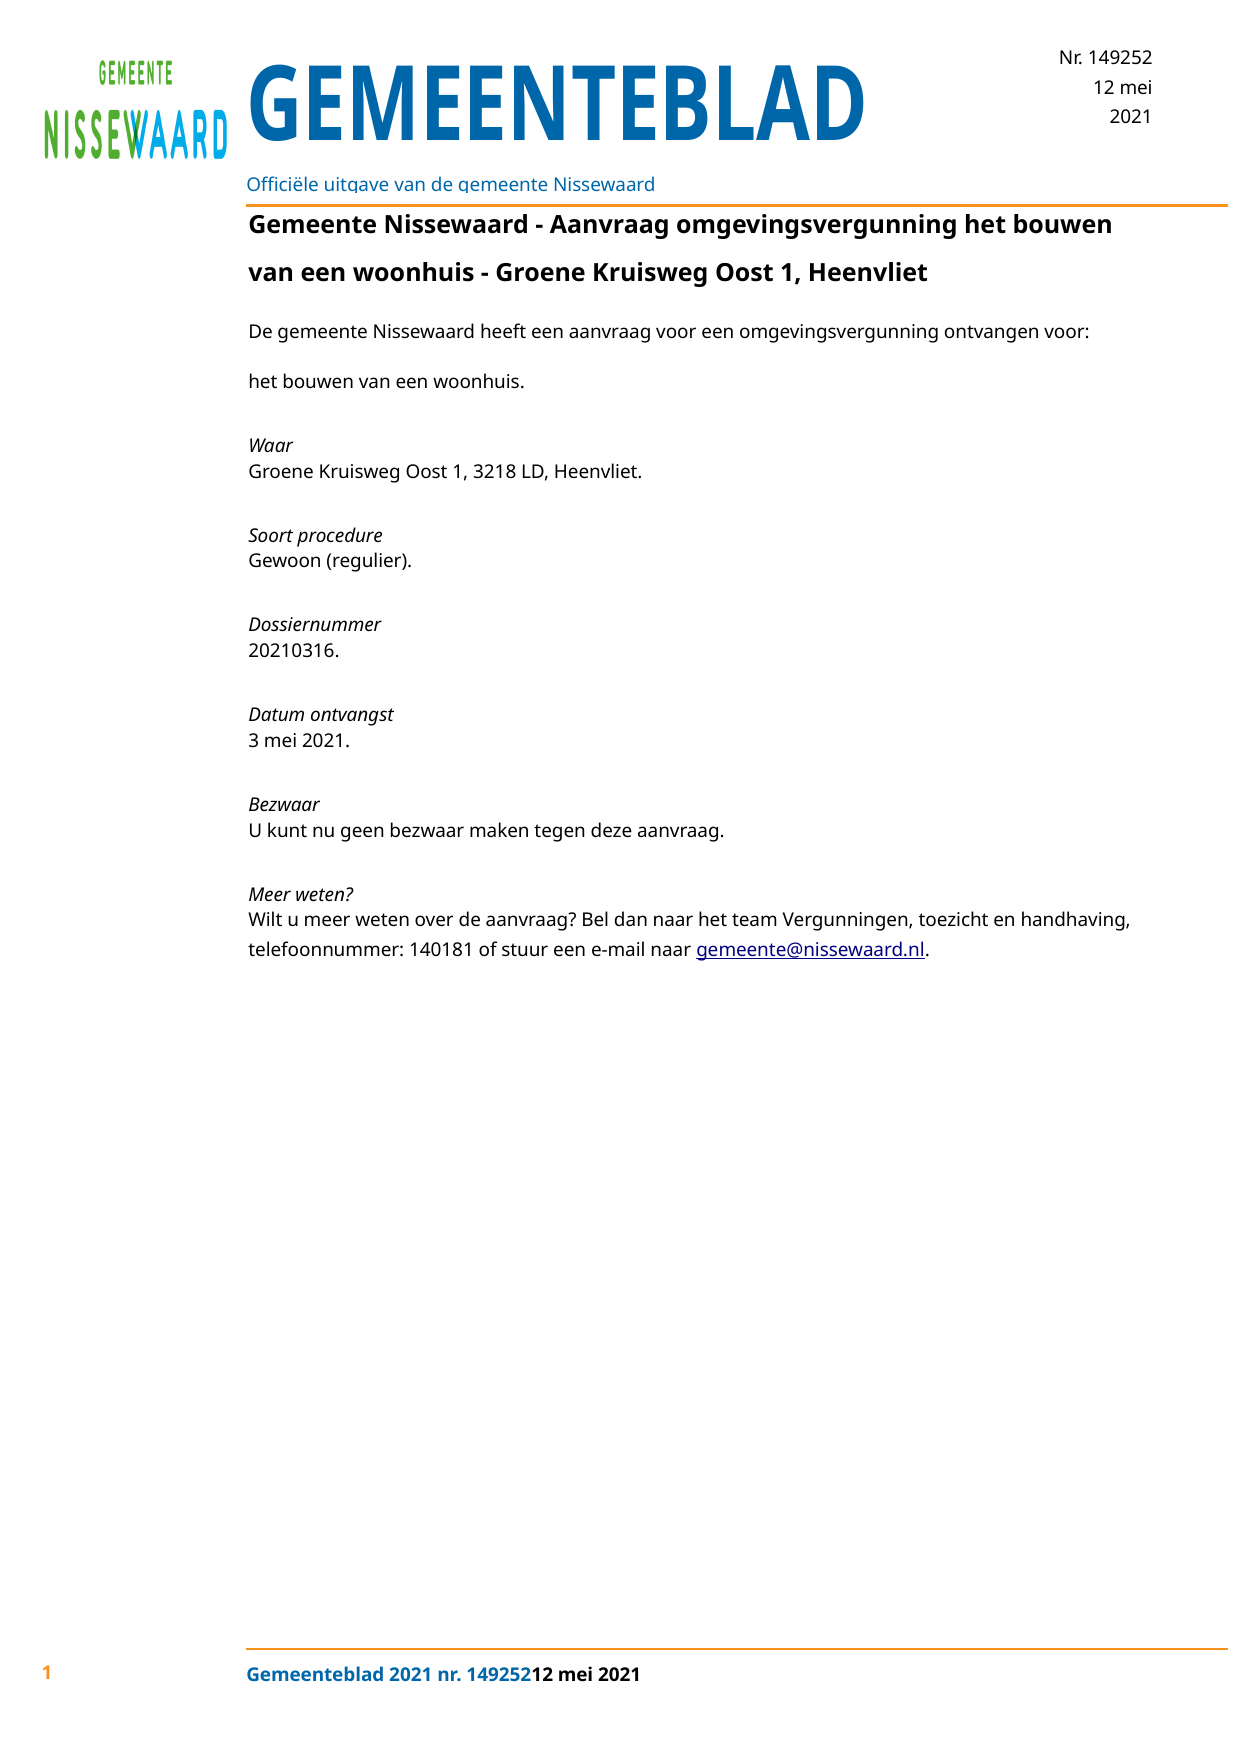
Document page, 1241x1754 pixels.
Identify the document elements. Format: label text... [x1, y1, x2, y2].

picture [41, 47, 231, 172]
text Soort procedure [248, 522, 1152, 548]
text 20210316. [248, 637, 1152, 663]
text U kunt nu geen bezwaar maken tegen deze aanvraag. [248, 817, 1152, 842]
text 3 mei 2021. [248, 727, 1152, 753]
text Dossiernummer [248, 612, 1152, 637]
text Meer weten? [248, 881, 1152, 906]
text het bouwen van een woonhuis. [248, 368, 1152, 394]
text Gewoon (regulier). [248, 548, 1152, 573]
text Datum ontvangst [248, 701, 1152, 727]
text Groene Kruisweg Oost 1, 3218 LD, Heenvliet. [248, 458, 1152, 484]
text De gemeente Nissewaard heeft een aanvraag voor een omgevingsvergunning ontvangen voor: [248, 318, 1152, 344]
text Wilt u meer weten over de aanvraag? Bel dan naar het team Vergunningen, toezicht en handhaving, telefoonnummer: 140181 of stuur een e-mail naar gemeente@nissewaard.nl. [248, 906, 1152, 962]
text Waar [248, 432, 1152, 458]
text Bezwaar [248, 791, 1152, 817]
text Gemeente Nissewaard - Aanvraag omgevingsvergunning het bouwen van een woonhuis - Groene Kruisweg Oost 1, Heenvliet [248, 207, 1152, 288]
